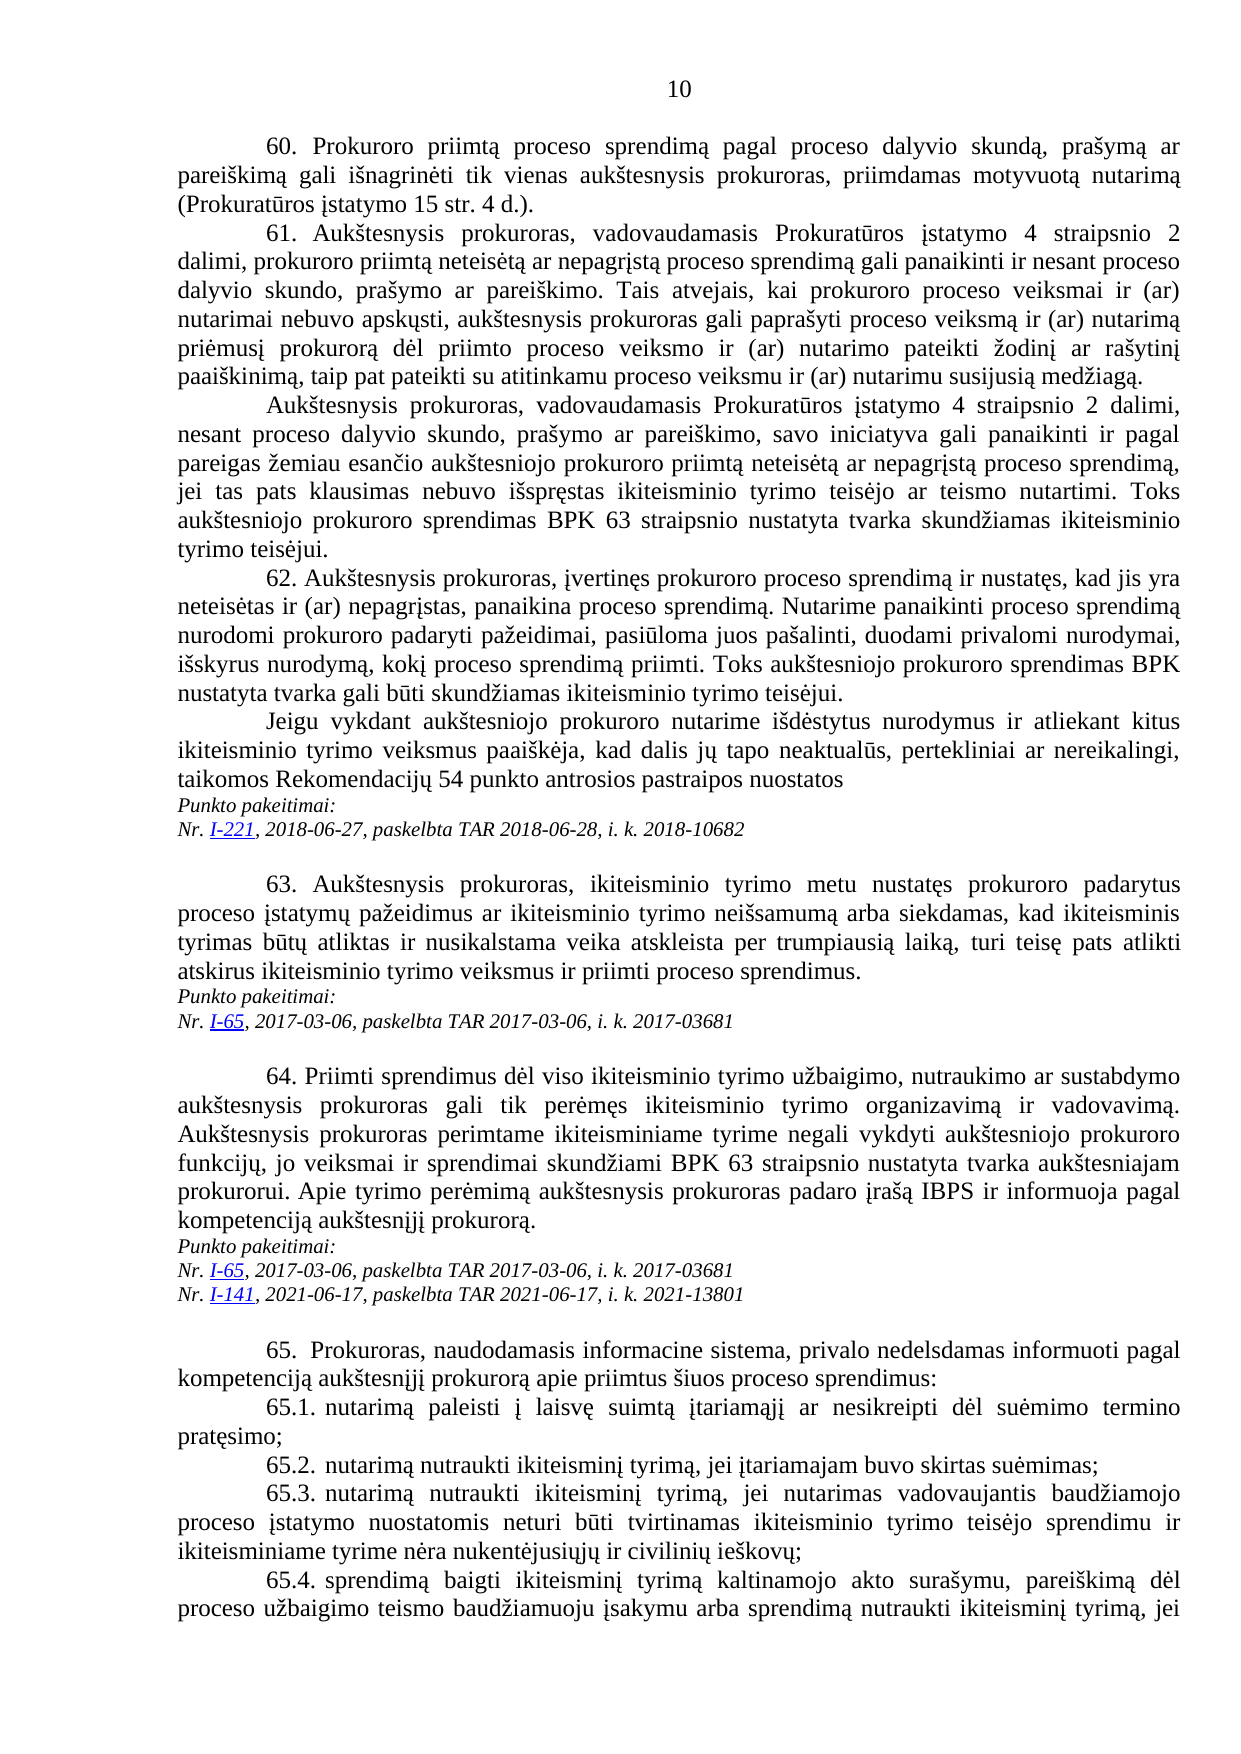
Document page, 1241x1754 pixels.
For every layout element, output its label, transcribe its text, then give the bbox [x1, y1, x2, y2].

text 65.2. nutarimą nutraukti ikiteisminį tyrimą, jei įtariamajam buvo skirtas suėmimas; [177, 1450, 1181, 1478]
text 60. Prokuroro priimtą proceso sprendimą pagal proceso dalyvio skundą, prašymą ar pareiškimą gali išnagrinėti tik vienas aukštesnysis prokuroras, priimdamas motyvuotą nutarimą (Prokuratūros įstatymo 15 str. 4 d.). [177, 131, 1181, 218]
text Punkto pakeitimai: [177, 793, 1181, 817]
text 65.4. sprendimą baigti ikiteisminį tyrimą kaltinamojo akto surašymu, pareiškimą dėl proceso užbaigimo teismo baudžiamuoju įsakymu arba sprendimą nutraukti ikiteisminį tyrimą, jei [177, 1565, 1181, 1622]
text Jeigu vykdant aukštesniojo prokuroro nutarime išdėstytus nurodymus ir atliekant kitus ikiteisminio tyrimo veiksmus paaiškėja, kad dalis jų tapo neaktualūs, pertekliniai ar nereikalingi, taikomos Rekomendacijų 54 punkto antrosios pastraipos nuostatos [177, 706, 1181, 793]
text Nr. I-221, 2018-06-27, paskelbta TAR 2018-06-28, i. k. 2018-10682 [177, 817, 1181, 841]
text Nr. I-141, 2021-06-17, paskelbta TAR 2021-06-17, i. k. 2021-13801 [177, 1282, 1181, 1306]
text 65.1. nutarimą paleisti į laisvę suimtą įtariamąjį ar nesikreipti dėl suėmimo termino pratęsimo; [177, 1392, 1181, 1450]
text Nr. I-65, 2017-03-06, paskelbta TAR 2017-03-06, i. k. 2017-03681 [177, 1258, 1181, 1282]
text 64. Priimti sprendimus dėl viso ikiteisminio tyrimo užbaigimo, nutraukimo ar sustabdymo aukštesnysis prokuroras gali tik perėmęs ikiteisminio tyrimo organizavimą ir vadovavimą. Aukštesnysis prokuroras perimtame ikiteisminiame tyrime negali vykdyti aukštesniojo prokuroro funkcijų, jo veiksmai ir sprendimai skundžiami BPK 63 straipsnio nustatyta tvarka aukštesniajam prokurorui. Apie tyrimo perėmimą aukštesnysis prokuroras padaro įrašą IBPS ir informuoja pagal kompetenciją aukštesnįjį prokurorą. [177, 1061, 1181, 1234]
text Aukštesnysis prokuroras, vadovaudamasis Prokuratūros įstatymo 4 straipsnio 2 dalimi, nesant proceso dalyvio skundo, prašymo ar pareiškimo, savo iniciatyva gali panaikinti ir pagal pareigas žemiau esančio aukštesniojo prokuroro priimtą neteisėtą ar nepagrįstą proceso sprendimą, jei tas pats klausimas nebuvo išspręstas ikiteisminio tyrimo teisėjo ar teismo nutartimi. Toks aukštesniojo prokuroro sprendimas BPK 63 straipsnio nustatyta tvarka skundžiamas ikiteisminio tyrimo teisėjui. [177, 390, 1181, 563]
text 63. Aukštesnysis prokuroras, ikiteisminio tyrimo metu nustatęs prokuroro padarytus proceso įstatymų pažeidimus ar ikiteisminio tyrimo neišsamumą arba siekdamas, kad ikiteisminis tyrimas būtų atliktas ir nusikalstama veika atskleista per trumpiausią laiką, turi teisę pats atlikti atskirus ikiteisminio tyrimo veiksmus ir priimti proceso sprendimus. [177, 869, 1181, 984]
text 61. Aukštesnysis prokuroras, vadovaudamasis Prokuratūros įstatymo 4 straipsnio 2 dalimi, prokuroro priimtą neteisėtą ar nepagrįstą proceso sprendimą gali panaikinti ir nesant proceso dalyvio skundo, prašymo ar pareiškimo. Tais atvejais, kai prokuroro proceso veiksmai ir (ar) nutarimai nebuvo apskųsti, aukštesnysis prokuroras gali paprašyti proceso veiksmą ir (ar) nutarimą priėmusį prokurorą dėl priimto proceso veiksmo ir (ar) nutarimo pateikti žodinį ar rašytinį paaiškinimą, taip pat pateikti su atitinkamu proceso veiksmu ir (ar) nutarimu susijusią medžiagą. [177, 218, 1181, 390]
text Punkto pakeitimai: [177, 984, 1181, 1008]
text 65. Prokuroras, naudodamasis informacine sistema, privalo nedelsdamas informuoti pagal kompetenciją aukštesnįjį prokurorą apie priimtus šiuos proceso sprendimus: [177, 1335, 1181, 1392]
text 65.3. nutarimą nutraukti ikiteisminį tyrimą, jei nutarimas vadovaujantis baudžiamojo proceso įstatymo nuostatomis neturi būti tvirtinamas ikiteisminio tyrimo teisėjo sprendimu ir ikiteisminiame tyrime nėra nukentėjusiųjų ir civilinių ieškovų; [177, 1478, 1181, 1565]
text Punkto pakeitimai: [177, 1234, 1181, 1258]
text Nr. I-65, 2017-03-06, paskelbta TAR 2017-03-06, i. k. 2017-03681 [177, 1008, 1181, 1033]
text 62. Aukštesnysis prokuroras, įvertinęs prokuroro proceso sprendimą ir nustatęs, kad jis yra neteisėtas ir (ar) nepagrįstas, panaikina proceso sprendimą. Nutarime panaikinti proceso sprendimą nurodomi prokuroro padaryti pažeidimai, pasiūloma juos pašalinti, duodami privalomi nurodymai, išskyrus nurodymą, kokį proceso sprendimą priimti. Toks aukštesniojo prokuroro sprendimas BPK nustatyta tvarka gali būti skundžiamas ikiteisminio tyrimo teisėjui. [177, 563, 1181, 706]
